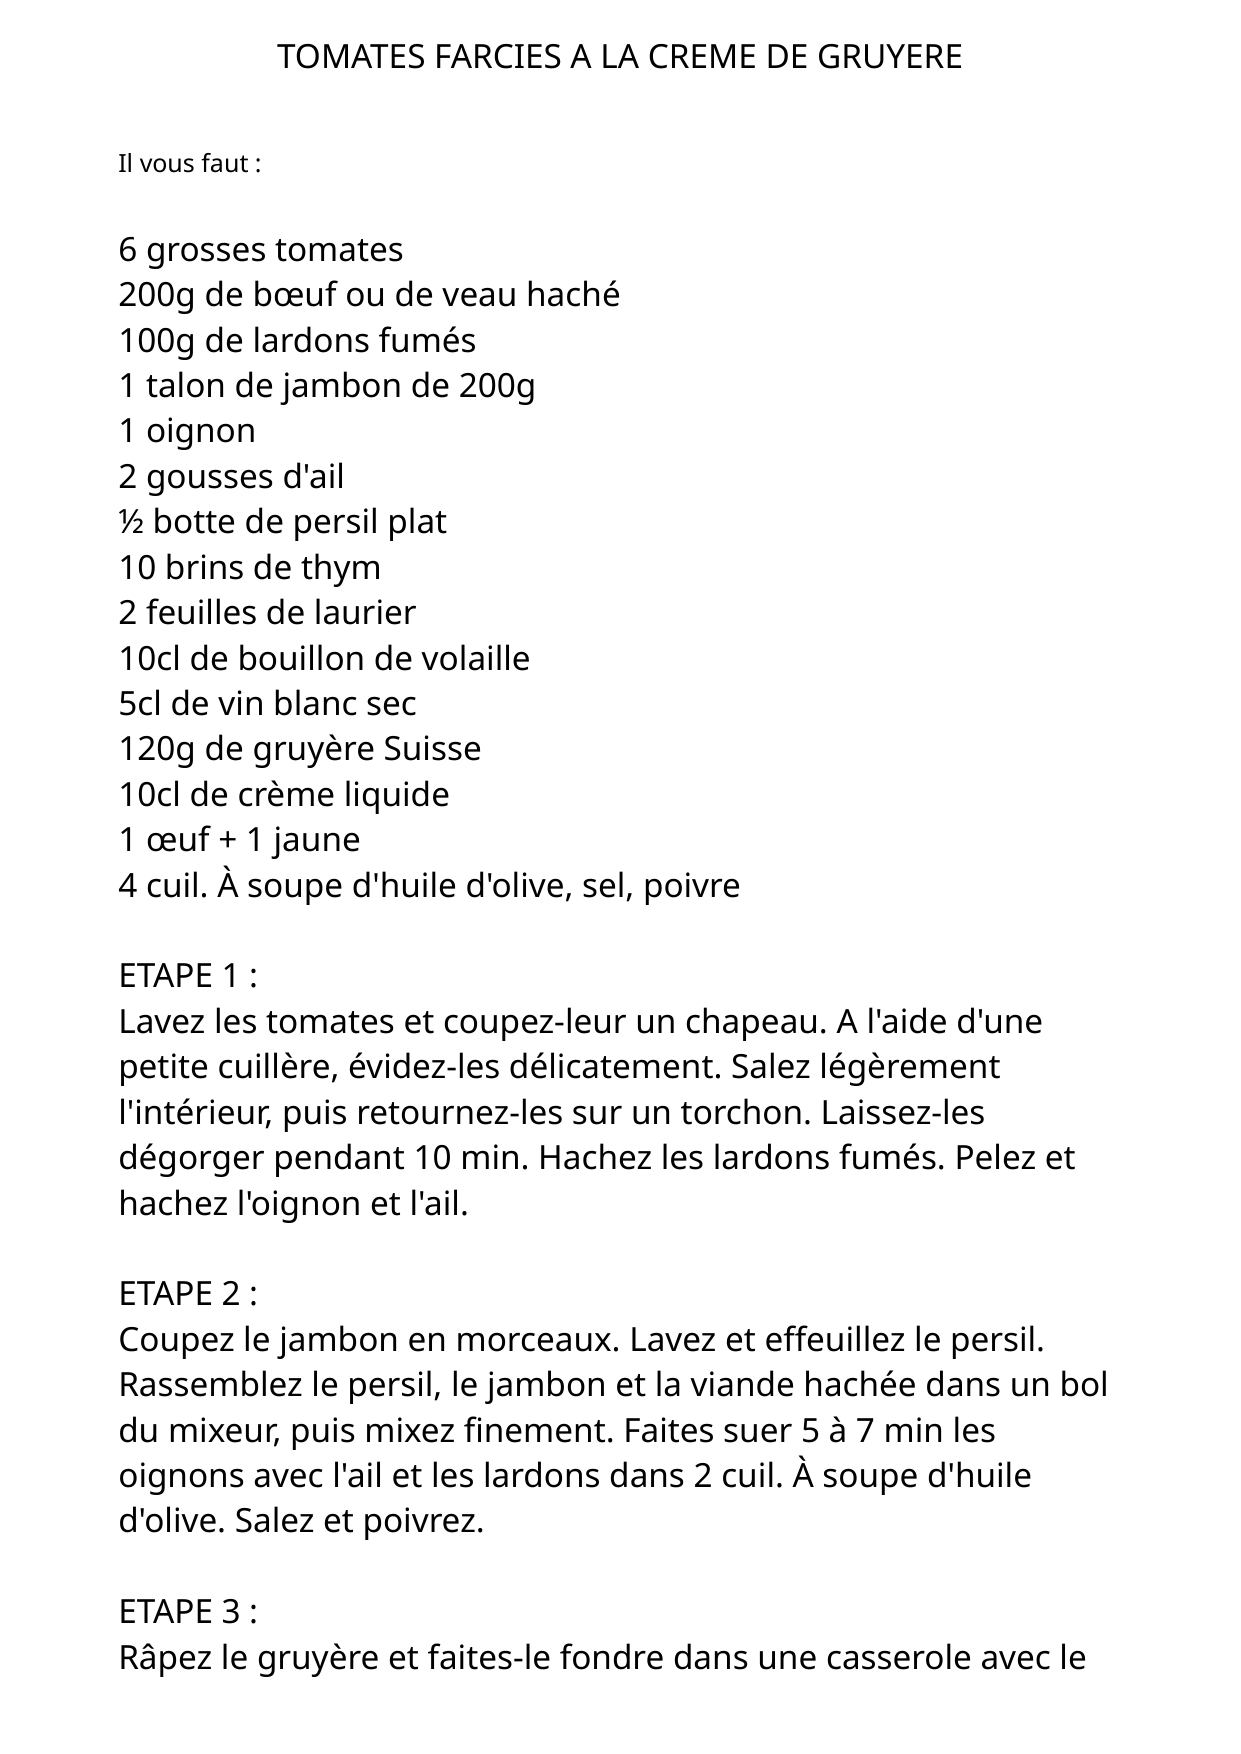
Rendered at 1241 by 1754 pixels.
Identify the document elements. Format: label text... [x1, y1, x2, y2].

text 5cl de vin blanc sec [118, 680, 1122, 725]
text Lavez les tomates et coupez-leur un chapeau. A l'aide d'une petite cuillère, évidez-les délicatement. Salez légèrement l'intérieur, puis retournez-les sur un torchon. Laissez-les dégorger pendant 10 min. Hachez les lardons fumés. Pelez et hachez l'oignon et l'ail. [118, 998, 1122, 1225]
text ETAPE 1 : [118, 952, 1122, 998]
text Il vous faut : [118, 146, 1122, 180]
text 1 œuf + 1 jaune [118, 816, 1122, 861]
text ETAPE 2 : [118, 1270, 1122, 1316]
text 6 grosses tomates [118, 226, 1122, 271]
text 10cl de crème liquide [118, 771, 1122, 816]
text 200g de bœuf ou de veau haché [118, 271, 1122, 316]
text 1 talon de jambon de 200g [118, 362, 1122, 407]
text 2 gousses d'ail [118, 453, 1122, 498]
text TOMATES FARCIES A LA CREME DE GRUYERE [118, 33, 1122, 78]
text 120g de gruyère Suisse [118, 725, 1122, 771]
text 1 oignon [118, 407, 1122, 453]
text 2 feuilles de laurier [118, 589, 1122, 634]
text 4 cuil. À soupe d'huile d'olive, sel, poivre [118, 861, 1122, 907]
text 10cl de bouillon de volaille [118, 634, 1122, 680]
text Râpez le gruyère et faites-le fondre dans une casserole avec le [118, 1633, 1122, 1679]
text ETAPE 3 : [118, 1588, 1122, 1633]
text 100g de lardons fumés [118, 316, 1122, 362]
text ½ botte de persil plat [118, 498, 1122, 543]
text Coupez le jambon en morceaux. Lavez et effeuillez le persil. Rassemblez le persil, le jambon et la viande hachée dans un bol du mixeur, puis mixez finement. Faites suer 5 à 7 min les oignons avec l'ail et les lardons dans 2 cuil. À soupe d'huile d'olive. Salez et poivrez. [118, 1316, 1122, 1543]
text 10 brins de thym [118, 543, 1122, 589]
